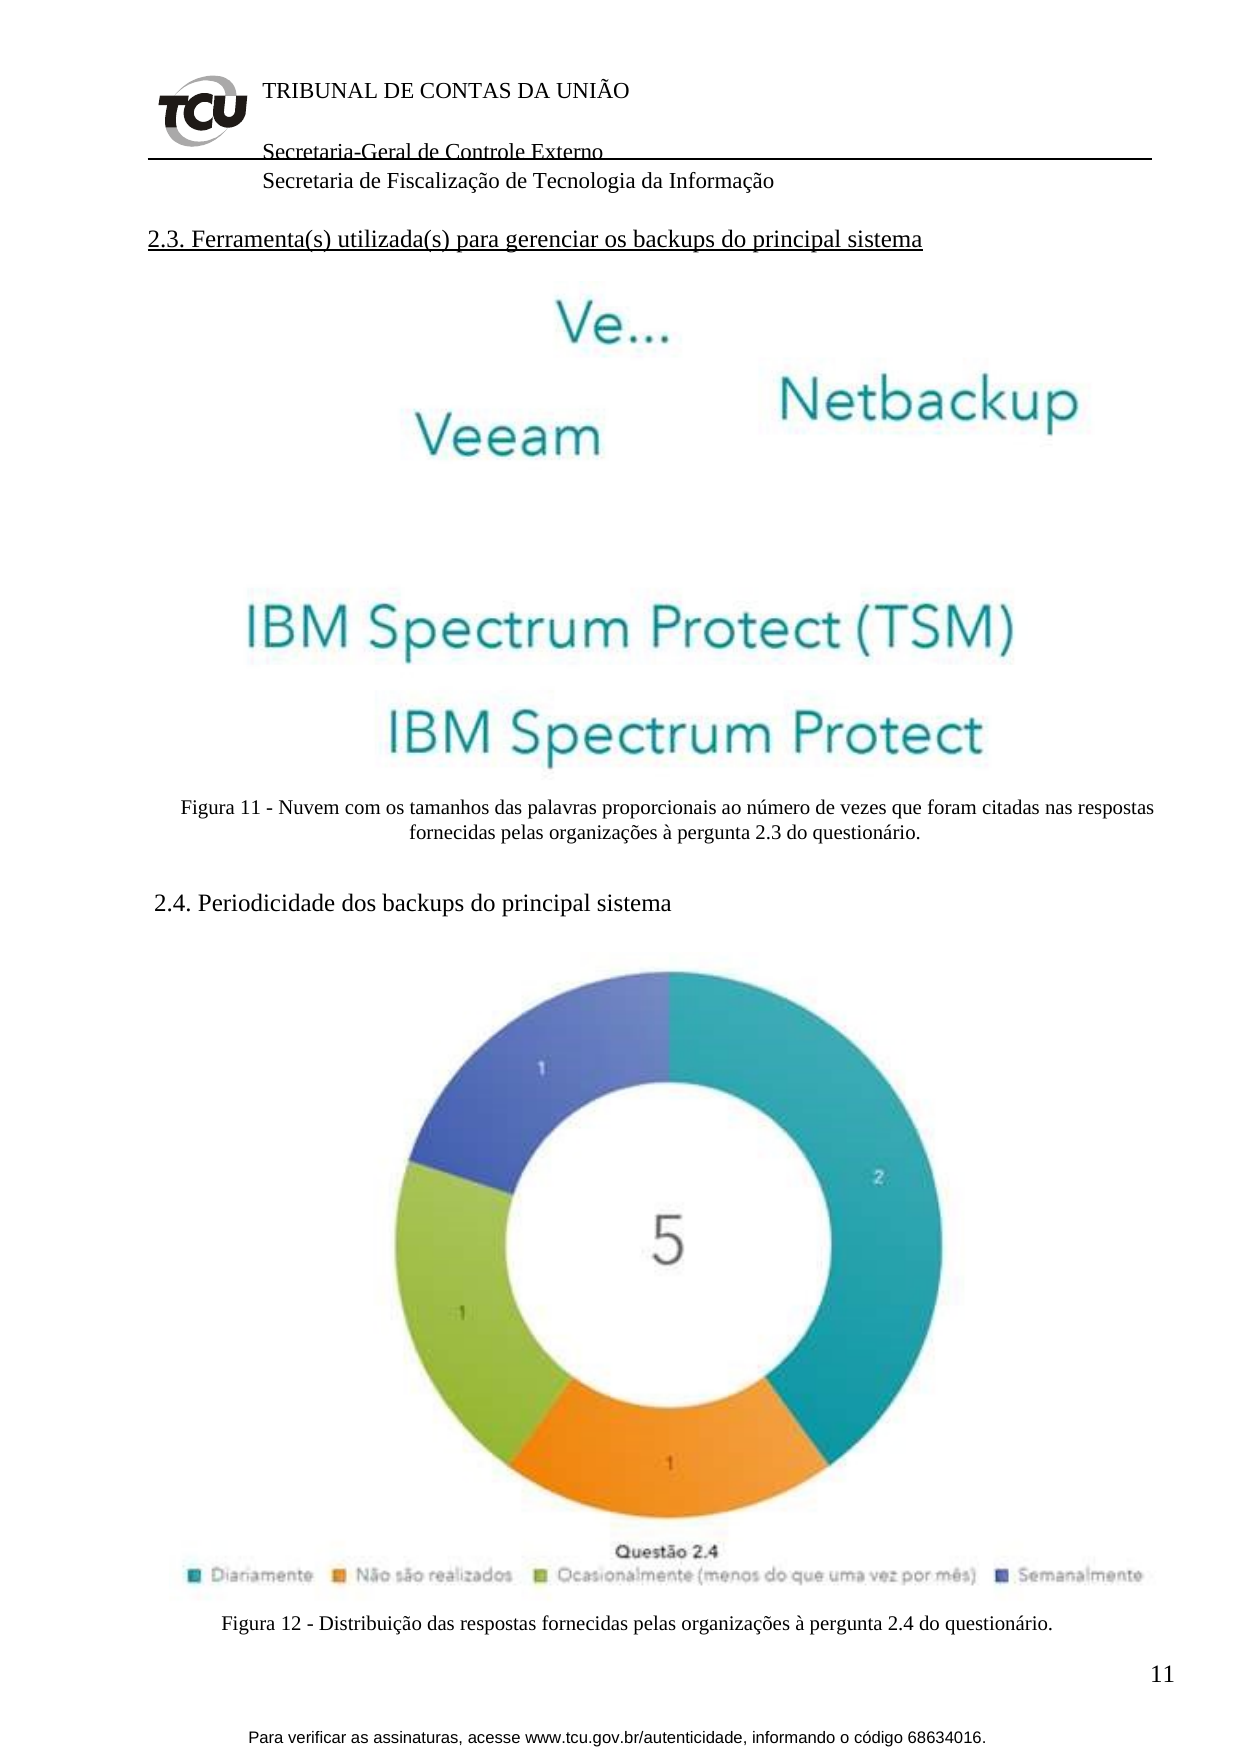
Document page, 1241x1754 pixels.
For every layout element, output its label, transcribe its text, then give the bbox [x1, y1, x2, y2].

subtitle 2.3. Ferramenta(s) utilizada(s) para gerenciar os backups do principal sistema [147, 224, 1189, 253]
picture [222, 281, 1107, 793]
picture [168, 952, 1162, 1608]
text 2.4. Periodicidade dos backups do principal sistema [148, 888, 1189, 917]
text Figura 11 - Nuvem com os tamanhos das palavras proporcionais ao número de vezes que foram citadas nas respostas fornecidas pelas organizações à pergunta 2.3 do questionário. [150, 795, 1185, 844]
text Figura 12 - Distribuição das respostas fornecidas pelas organizações à pergunta 2.4 do questionário. [221, 1611, 1189, 1635]
